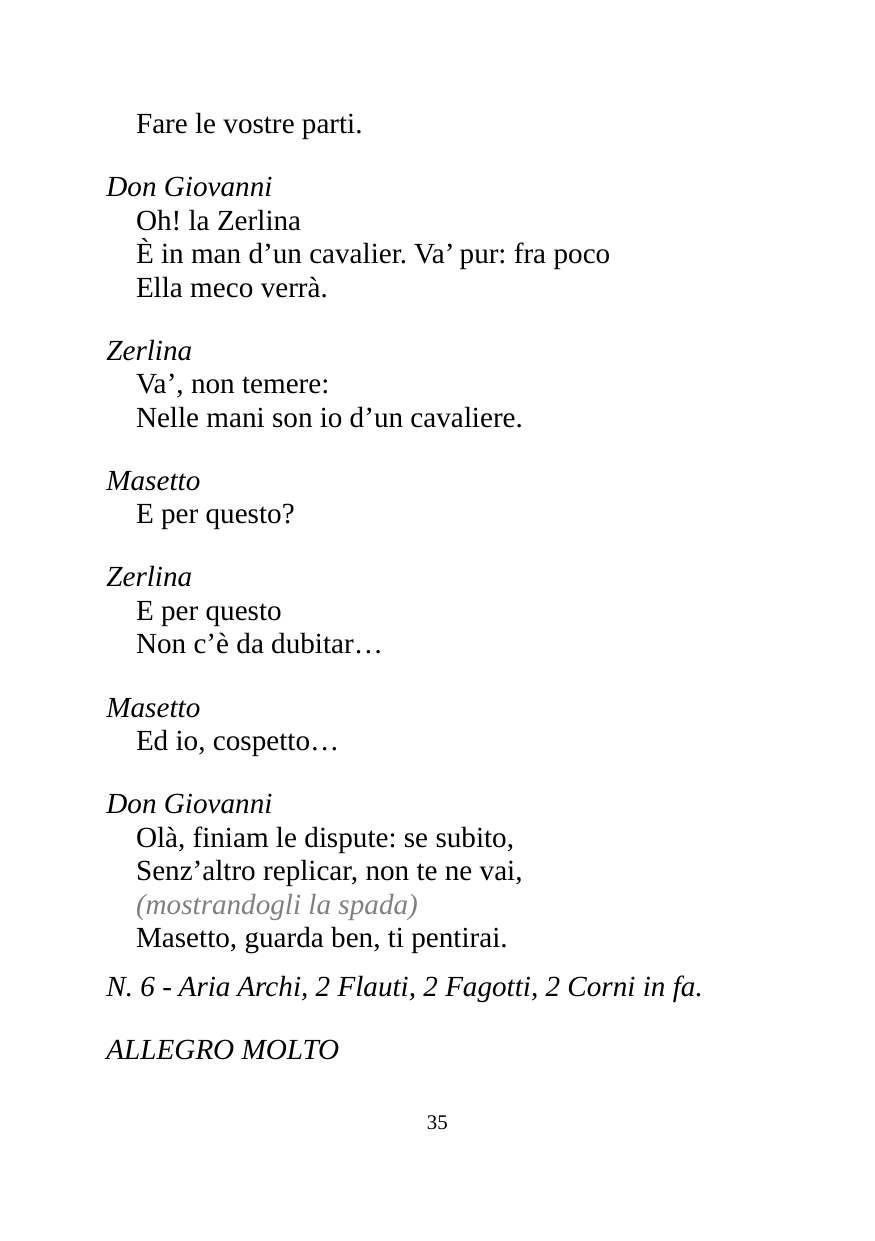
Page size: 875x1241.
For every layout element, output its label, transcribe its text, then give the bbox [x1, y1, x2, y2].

text Nelle mani son io d’un cavaliere. [136, 400, 768, 433]
text È in man d’un cavalier. Va’ pur: fra poco [136, 236, 768, 270]
text ALLEGRO MOLTO [106, 1032, 768, 1065]
text Va’, non temere: [136, 366, 768, 400]
text E per questo [136, 593, 768, 627]
text Olà, finiam le dispute: se subito, [136, 820, 768, 853]
text Senz’altro replicar, non te ne vai, [136, 853, 768, 887]
text Masetto [106, 463, 768, 497]
text Ella meco verrà. [136, 270, 768, 303]
text E per questo? [136, 497, 768, 530]
text Don Giovanni [106, 786, 768, 820]
text Ed io, cospetto… [136, 723, 768, 757]
text Oh! la Zerlina [136, 203, 768, 236]
text Masetto [106, 690, 768, 723]
text Don Giovanni [106, 169, 768, 203]
text (mostrandogli la spada) [136, 887, 768, 920]
text Fare le vostre parti. [136, 106, 768, 140]
text Zerlina [106, 559, 768, 593]
text Zerlina [106, 333, 768, 366]
text N. 6 - Aria Archi, 2 Flauti, 2 Fagotti, 2 Corni in fa. [106, 969, 768, 1002]
text Masetto, guarda ben, ti pentirai. [136, 920, 768, 954]
text Non c’è da dubitar… [136, 627, 768, 660]
